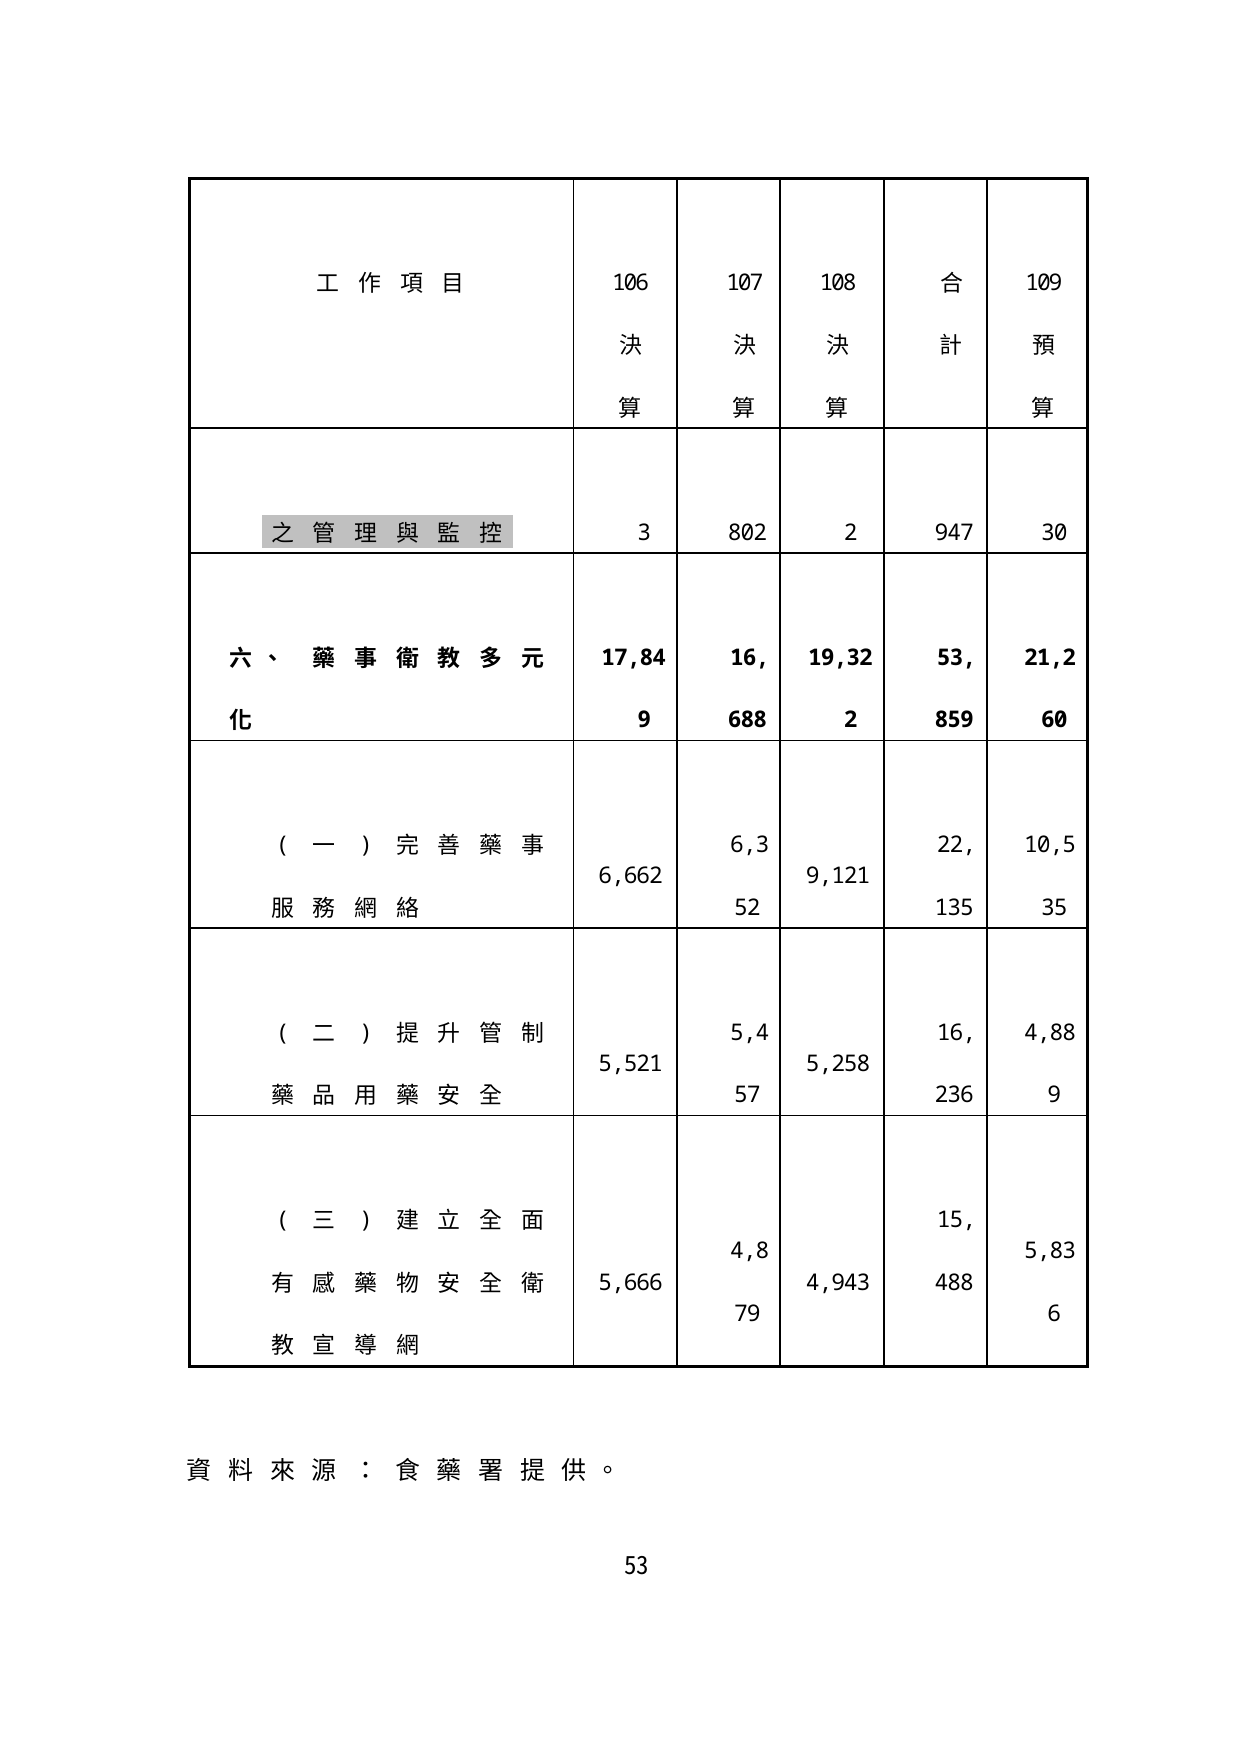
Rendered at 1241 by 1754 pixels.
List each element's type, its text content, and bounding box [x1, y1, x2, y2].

table_cell 16,236 [885, 929, 986, 1115]
table_cell 802 [678, 429, 779, 552]
table_cell 5,457 [678, 929, 779, 1115]
table_cell 六、藥事衛教多元化 [191, 554, 573, 740]
table_header 109預算 [988, 180, 1086, 427]
text 資料來源：食藥署提供。 [178, 1427, 1095, 1490]
table_header 107決算 [678, 180, 779, 427]
table_cell 10,535 [988, 741, 1086, 927]
table_cell (一)完善藥事服務網絡 [191, 741, 573, 927]
table_cell 6,662 [574, 741, 676, 927]
table_cell 947 [885, 429, 986, 552]
table_cell 53,859 [885, 554, 986, 740]
table_cell 4,879 [678, 1116, 779, 1365]
table_cell 2 [781, 429, 883, 552]
table_cell 6,352 [678, 741, 779, 927]
table_header 合計 [885, 180, 986, 427]
table_cell 15,488 [885, 1116, 986, 1365]
table_cell 5,836 [988, 1116, 1086, 1365]
table_cell 21,260 [988, 554, 1086, 740]
table_cell 5,521 [574, 929, 676, 1115]
table_cell 3 [574, 429, 676, 552]
table_cell 4,889 [988, 929, 1086, 1115]
table_cell 之管理與監控 [191, 429, 573, 552]
table_cell 19,322 [781, 554, 883, 740]
table_header 106決算 [574, 180, 676, 427]
table_cell (二)提升管制藥品用藥安全 [191, 929, 573, 1115]
table_header 108決算 [781, 180, 883, 427]
table_cell 5,258 [781, 929, 883, 1115]
table_cell 17,849 [574, 554, 676, 740]
table_header 工作項目 [191, 180, 573, 427]
table_cell 16,688 [678, 554, 779, 740]
table_cell (三)建立全面有感藥物安全衛教宣導網 [191, 1116, 573, 1365]
table_cell 30 [988, 429, 1086, 552]
table_cell 5,666 [574, 1116, 676, 1365]
table_cell 4,943 [781, 1116, 883, 1365]
table_cell 9,121 [781, 741, 883, 927]
table_cell 22,135 [885, 741, 986, 927]
